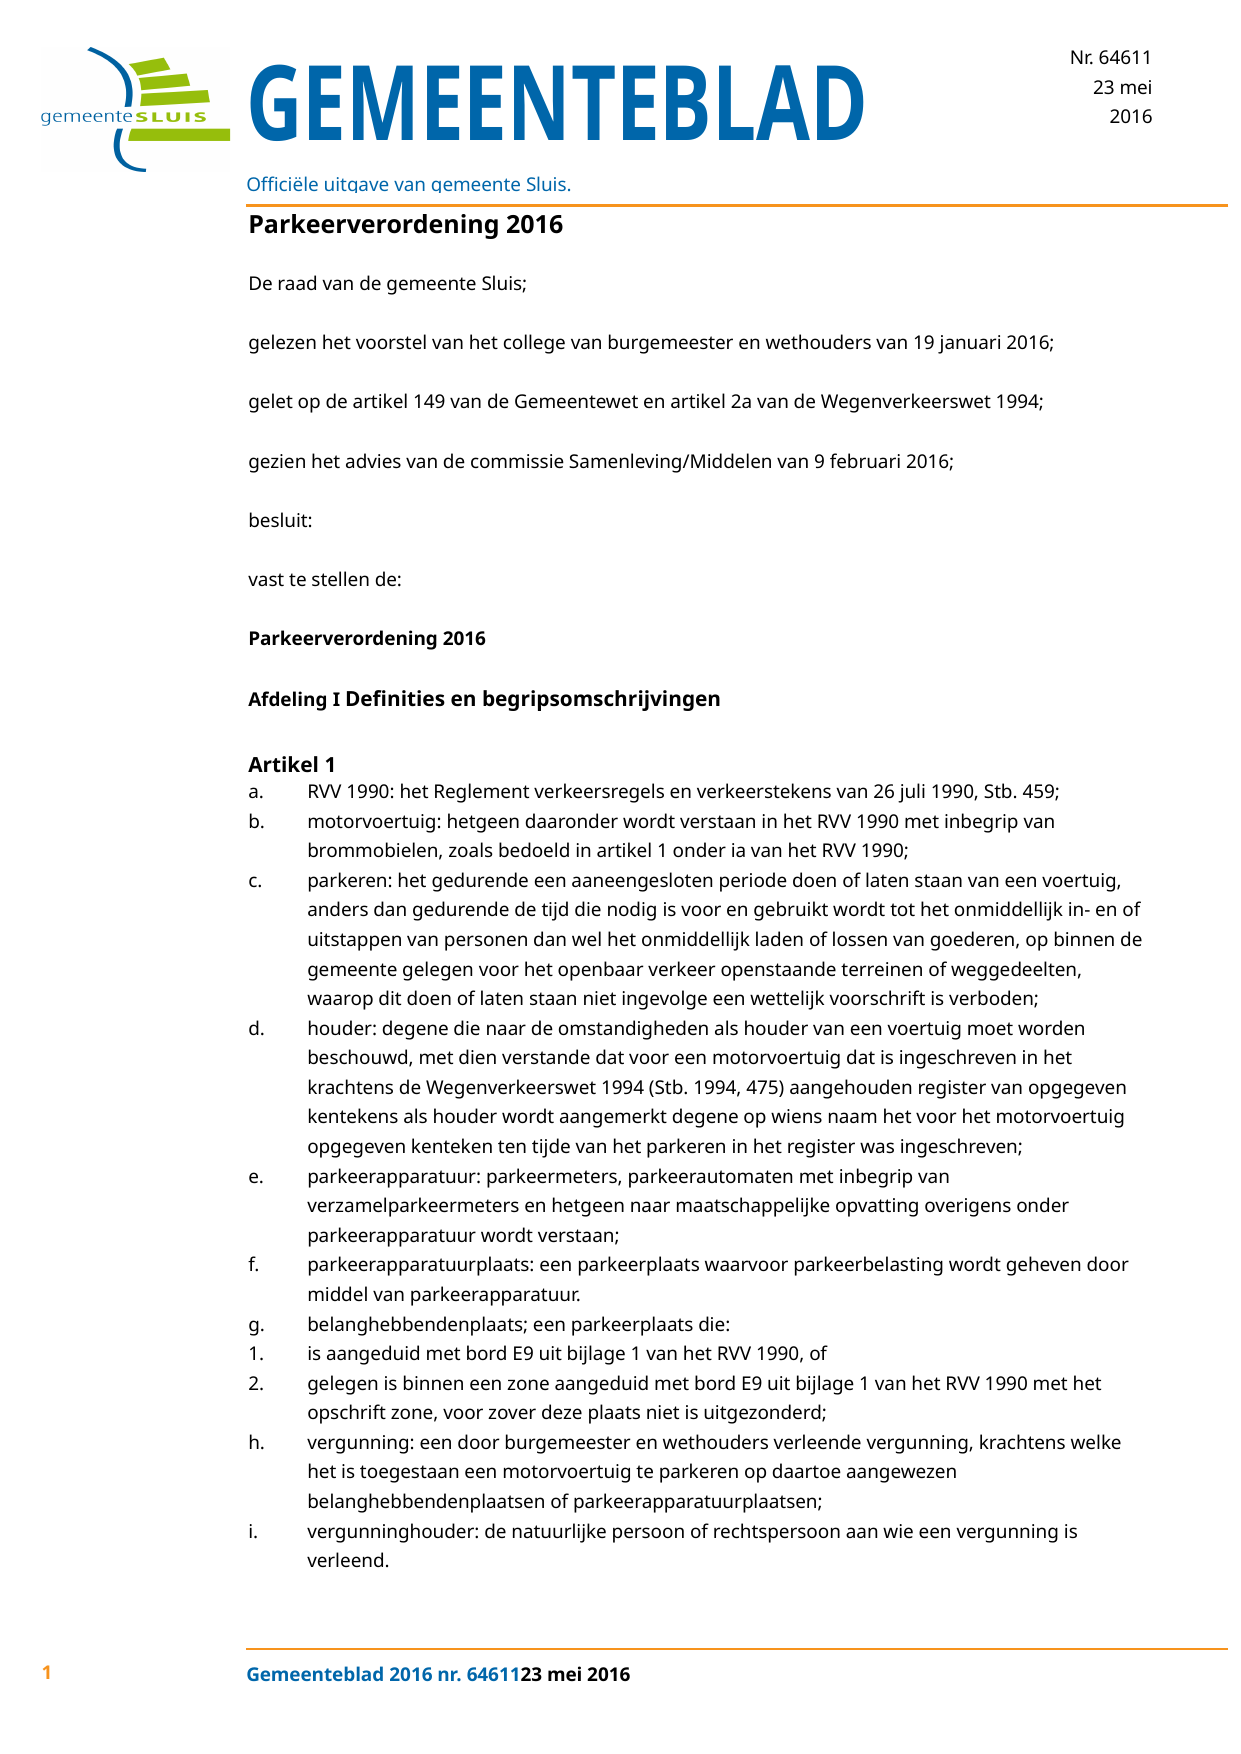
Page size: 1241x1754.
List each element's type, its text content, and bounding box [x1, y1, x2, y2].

list parkeerapparatuur: parkeermeters, parkeerautomaten met inbegrip van verzamelparkeermeters en hetgeen naar maatschappelijke opvatting overigens onder parkeerapparatuur wordt verstaan; [248, 1163, 1152, 1248]
list vergunning: een door burgemeester en wethouders verleende vergunning, krachtens welke het is toegestaan een motorvoertuig te parkeren op daartoe aangewezen belanghebbendenplaatsen of parkeerapparatuurplaatsen; [248, 1429, 1152, 1514]
list houder: degene die naar de omstandigheden als houder van een voertuig moet worden beschouwd, met dien verstande dat voor een motorvoertuig dat is ingeschreven in het krachtens de Wegenverkeerswet 1994 (Stb. 1994, 475) aangehouden register van opgegeven kentekens als houder wordt aangemerkt degene op wiens naam het voor het motorvoertuig opgegeven kenteken ten tijde van het parkeren in het register was ingeschreven; [248, 1015, 1152, 1159]
list parkeerapparatuurplaats: een parkeerplaats waarvoor parkeerbelasting wordt geheven door middel van parkeerapparatuur. [248, 1252, 1152, 1307]
text Parkeerverordening 2016 [248, 625, 1152, 651]
text gelet op de artikel 149 van de Gemeentewet en artikel 2a van de Wegenverkeerswet 1994; [248, 389, 1152, 414]
list RVV 1990: het Reglement verkeersregels en verkeerstekens van 26 juli 1990, Stb. 459; [248, 778, 1152, 804]
text gelezen het voorstel van het college van burgemeester en wethouders van 19 januari 2016; [248, 329, 1152, 355]
picture [41, 47, 231, 172]
text De raad van de gemeente Sluis; [248, 270, 1152, 296]
list vergunninghouder: de natuurlijke persoon of rechtspersoon aan wie een vergunning is verleend. [248, 1518, 1152, 1573]
list gelegen is binnen een zone aangeduid met bord E9 uit bijlage 1 van het RVV 1990 met het opschrift zone, voor zover deze plaats niet is uitgezonderd; [248, 1370, 1152, 1425]
text Parkeerverordening 2016 [248, 207, 1152, 241]
list is aangeduid met bord E9 uit bijlage 1 van het RVV 1990, of [248, 1340, 1152, 1366]
list motorvoertuig: hetgeen daaronder wordt verstaan in het RVV 1990 met inbegrip van brommobielen, zoals bedoeld in artikel 1 onder ia van het RVV 1990; [248, 808, 1152, 863]
text Afdeling I Definities en begripsomschrijvingen [248, 684, 1152, 713]
list parkeren: het gedurende een aaneengesloten periode doen of laten staan van een voertuig, anders dan gedurende de tijd die nodig is voor en gebruikt wordt tot het onmiddellijk in- en of uitstappen van personen dan wel het onmiddellijk laden of lossen van goederen, op binnen de gemeente gelegen voor het openbaar verkeer openstaande terreinen of weggedeelten, waarop dit doen of laten staan niet ingevolge een wettelijk voorschrift is verboden; [248, 867, 1152, 1011]
text vast te stellen de: [248, 566, 1152, 592]
text gezien het advies van de commissie Samenleving/Middelen van 9 februari 2016; [248, 448, 1152, 473]
list belanghebbendenplaats; een parkeerplaats die: [248, 1311, 1152, 1336]
text besluit: [248, 507, 1152, 533]
text Artikel 1 [248, 750, 1152, 778]
